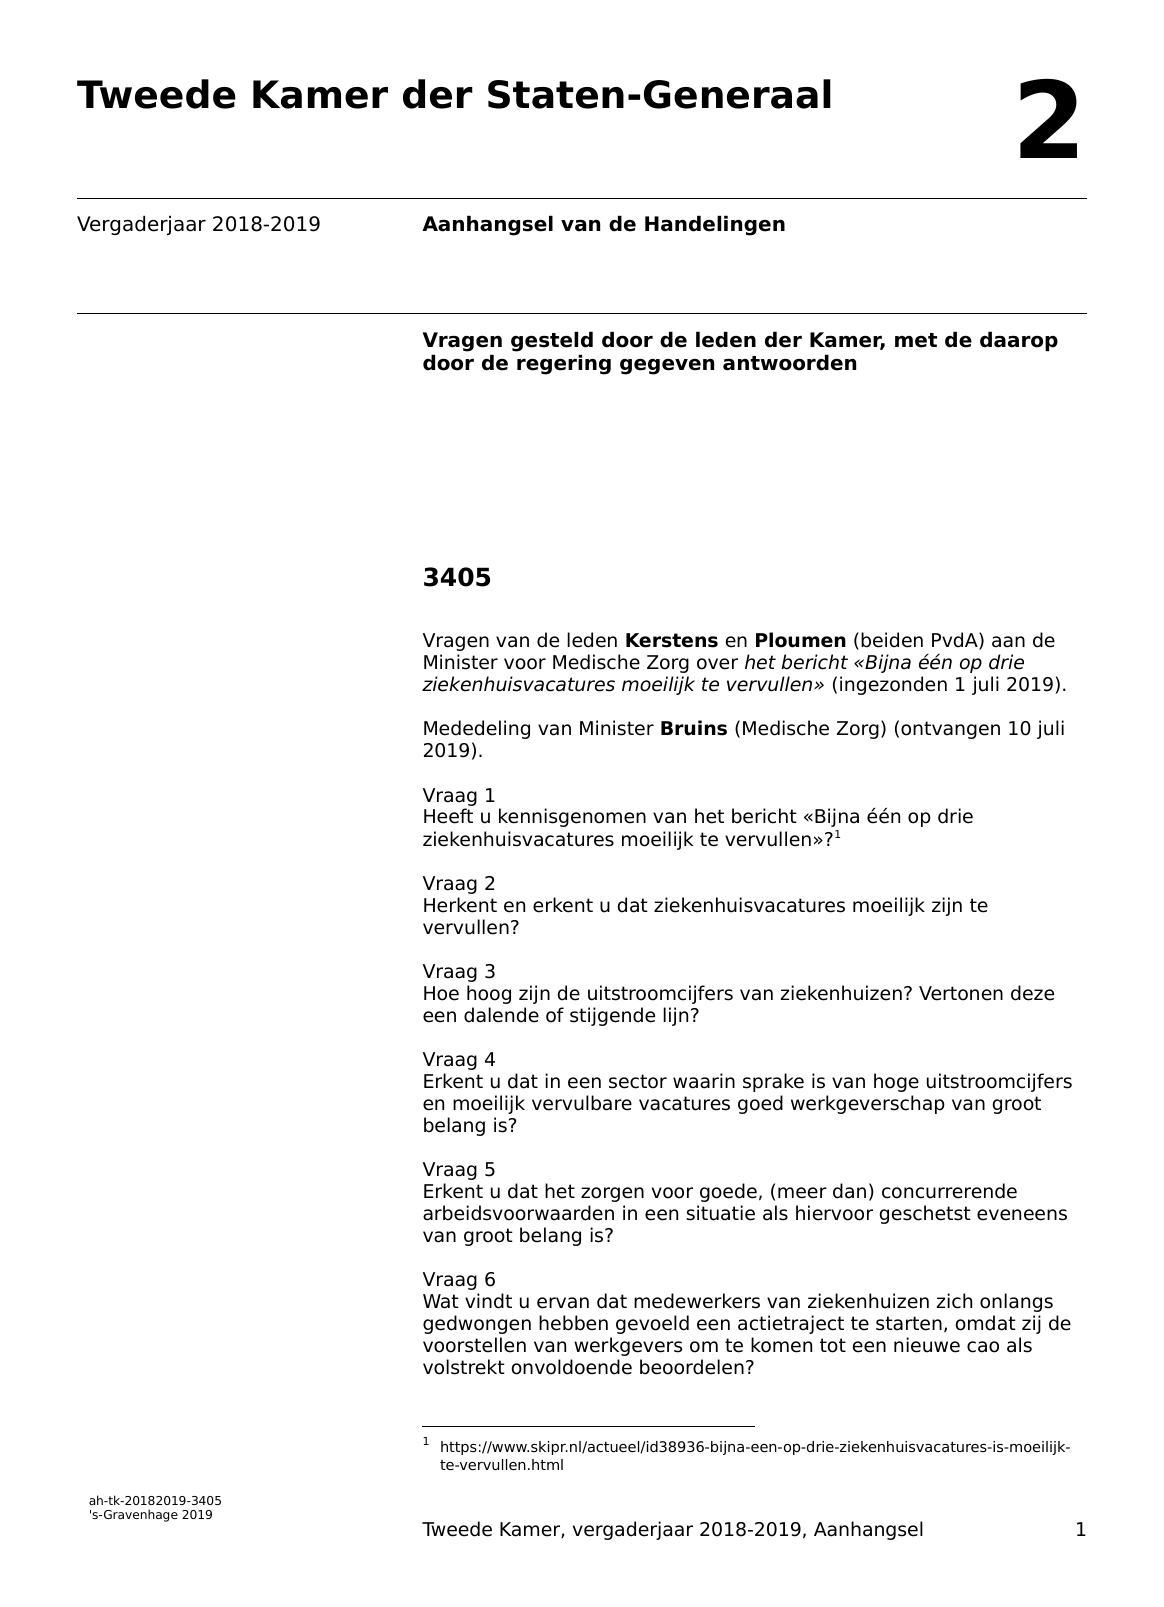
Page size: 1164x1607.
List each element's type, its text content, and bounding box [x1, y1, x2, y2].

table_header 2 [886, 59, 1087, 198]
text 3405 [422, 563, 1087, 592]
text Vragen van de leden Kerstens en Ploumen (beiden PvdA) aan de Minister voor Medische Zorg over het bericht «Bijna één op drie ziekenhuisvacatures moeilijk te vervullen» (ingezonden 1 juli 2019). [422, 630, 1087, 696]
text Vraag 3 [422, 961, 1087, 983]
table_cell Vergaderjaar 2018-2019 [77, 199, 422, 313]
text Vraag 6 [422, 1269, 1087, 1291]
text 's-Gravenhage 2019 [88, 1508, 323, 1522]
text Mededeling van Minister Bruins (Medische Zorg) (ontvangen 10 juli 2019). [422, 718, 1087, 762]
text Vraag 1 [422, 784, 1087, 806]
text Vraag 4 [422, 1049, 1087, 1071]
text Erkent u dat in een sector waarin sprake is van hoge uitstroomcijfers en moeilijk vervulbare vacatures goed werkgeverschap van groot belang is? [422, 1071, 1087, 1137]
text Wat vindt u ervan dat medewerkers van ziekenhuizen zich onlangs gedwongen hebben gevoeld een actietraject te starten, omdat zij de voorstellen van werkgevers om te komen tot een nieuwe cao als volstrekt onvoldoende beoordelen? [422, 1291, 1087, 1379]
text Vraag 5 [422, 1159, 1087, 1181]
text ah-tk-20182019-3405 [88, 1494, 323, 1508]
table_cell Vragen gesteld door de leden der Kamer, met de daarop door de regering gegeven antwoorden [422, 314, 1087, 375]
table_cell [77, 314, 422, 375]
text Erkent u dat het zorgen voor goede, (meer dan) concurrerende arbeidsvoorwaarden in een situatie als hiervoor geschetst eveneens van groot belang is? [422, 1181, 1087, 1247]
text Herkent en erkent u dat ziekenhuisvacatures moeilijk zijn te vervullen? [422, 894, 1087, 938]
table_cell Aanhangsel van de Handelingen [422, 199, 1087, 313]
table_header Tweede Kamer der Staten-Generaal [77, 59, 886, 198]
text Hoe hoog zijn de uitstroomcijfers van ziekenhuizen? Vertonen deze een dalende of stijgende lijn? [422, 983, 1087, 1027]
text https://www.skipr.nl/actueel/id38936-bijna-een-op-drie-ziekenhuisvacatures-is-moeilijk-te-vervullen.html [422, 1435, 1087, 1474]
text Heeft u kennisgenomen van het bericht «Bijna één op drie ziekenhuisvacatures moeilijk te vervullen»? [422, 806, 1087, 850]
text Vraag 2 [422, 873, 1087, 894]
